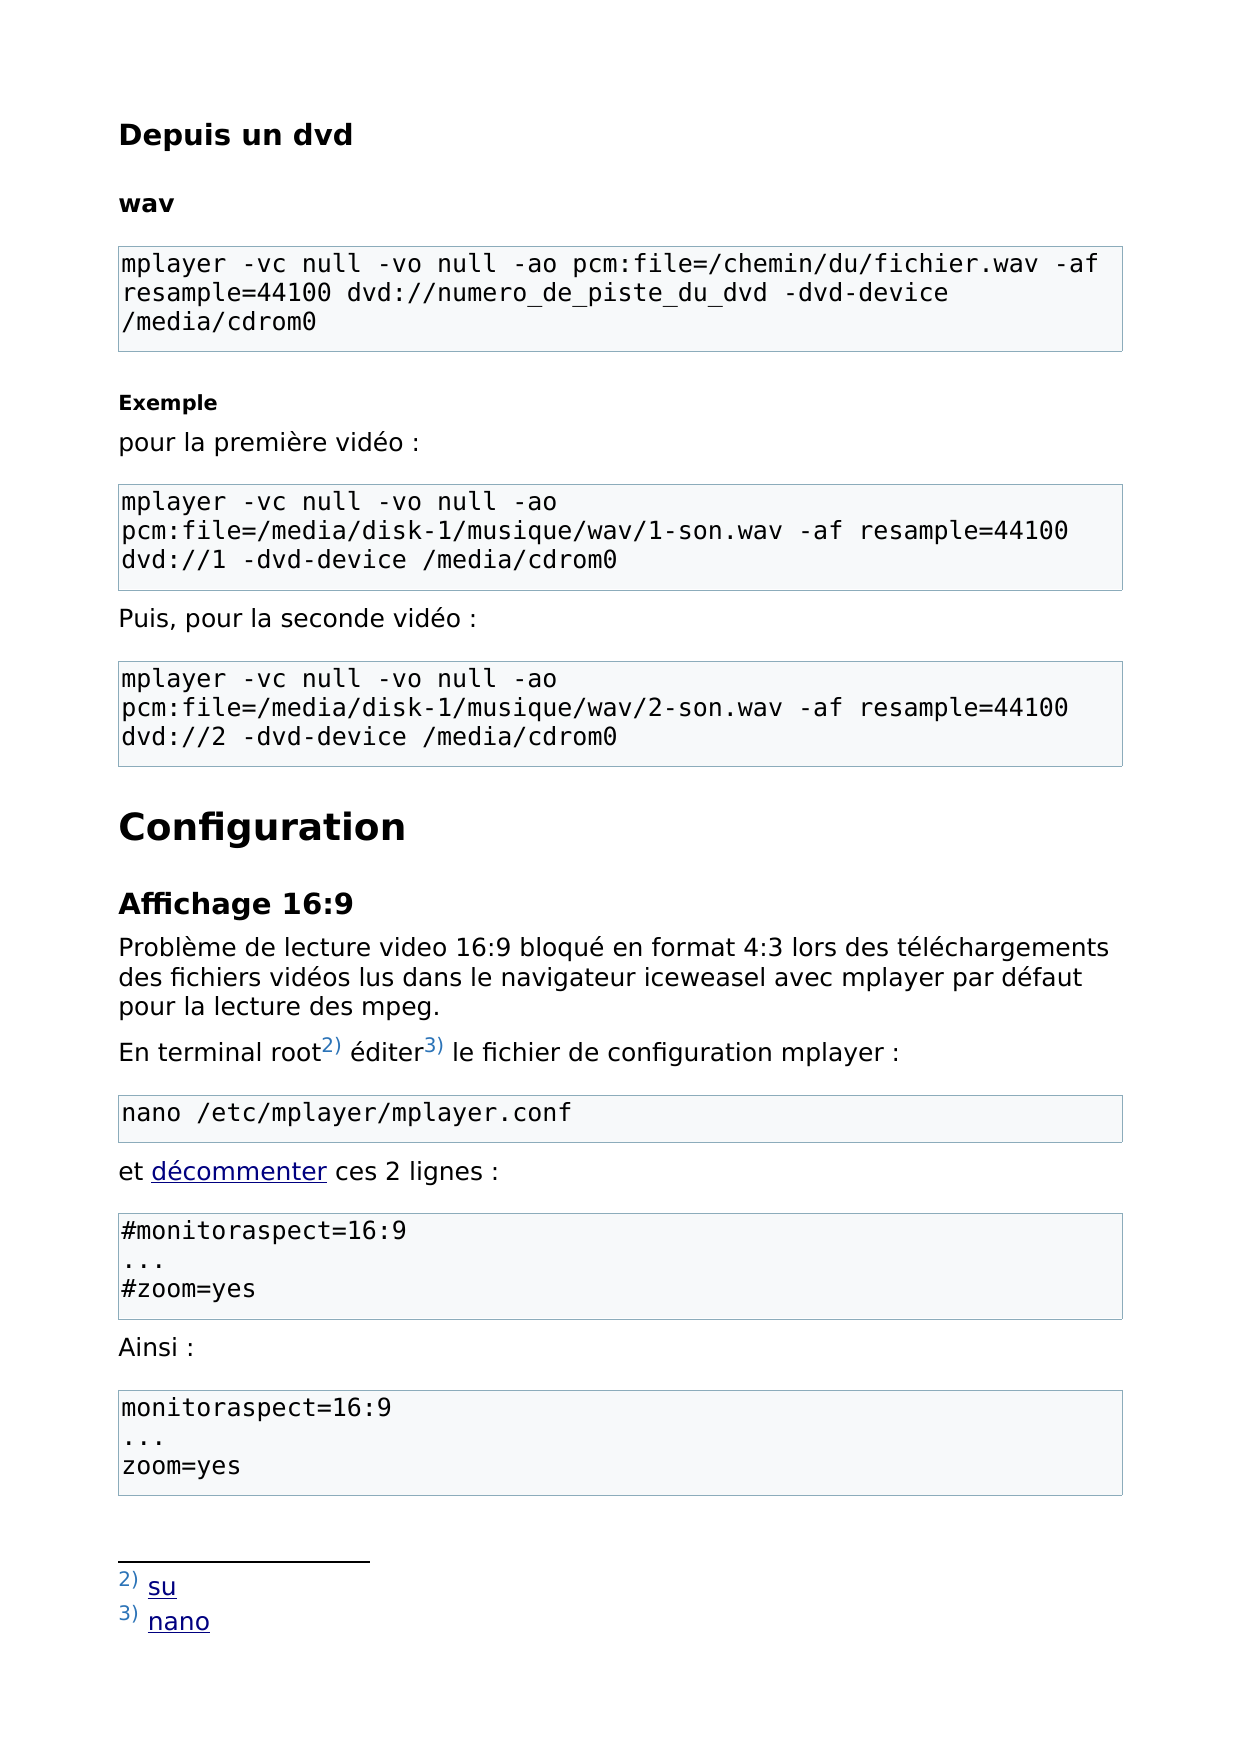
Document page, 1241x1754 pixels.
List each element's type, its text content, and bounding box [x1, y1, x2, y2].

subtitle wav [118, 189, 1122, 219]
text nano [118, 1602, 1122, 1636]
text et décommenter ces 2 lignes : [118, 1157, 1122, 1186]
text Puis, pour la seconde vidéo : [118, 604, 1122, 634]
table_header mplayer -vc null -vo null -ao pcm:file=/chemin/du/fichier.wav -af resample=44100 dvd://numero_de_piste_du_dvd -dvd-device /media/cdrom0 [119, 247, 1122, 351]
text pour la première vidéo : [118, 428, 1122, 457]
text Ainsi : [118, 1333, 1122, 1362]
table_header mplayer -vc null -vo null -ao pcm:file=/media/disk-1/musique/wav/2-son.wav -af resample=44100 dvd://2 -dvd-device /media/cdrom0 [119, 662, 1122, 766]
subtitle Configuration [118, 806, 1122, 850]
subtitle Affichage 16:9 [118, 887, 1122, 921]
table_header #monitoraspect=16:9 ... #zoom=yes [119, 1214, 1122, 1318]
table_header mplayer -vc null -vo null -ao pcm:file=/media/disk-1/musique/wav/1-son.wav -af resample=44100 dvd://1 -dvd-device /media/cdrom0 [119, 485, 1122, 589]
text su [118, 1568, 1122, 1602]
table_header monitoraspect=16:9 ... zoom=yes [119, 1391, 1122, 1495]
text En terminal root éditer le fichier de configuration mplayer : [118, 1034, 1122, 1068]
text Problème de lecture video 16:9 bloqué en format 4:3 lors des téléchargements des fichiers vidéos lus dans le navigateur iceweasel avec mplayer par défaut pour la lecture des mpeg. [118, 934, 1122, 1021]
subtitle Exemple [118, 391, 1122, 415]
table_header nano /etc/mplayer/mplayer.conf [119, 1096, 1122, 1142]
subtitle Depuis un dvd [118, 118, 1122, 152]
